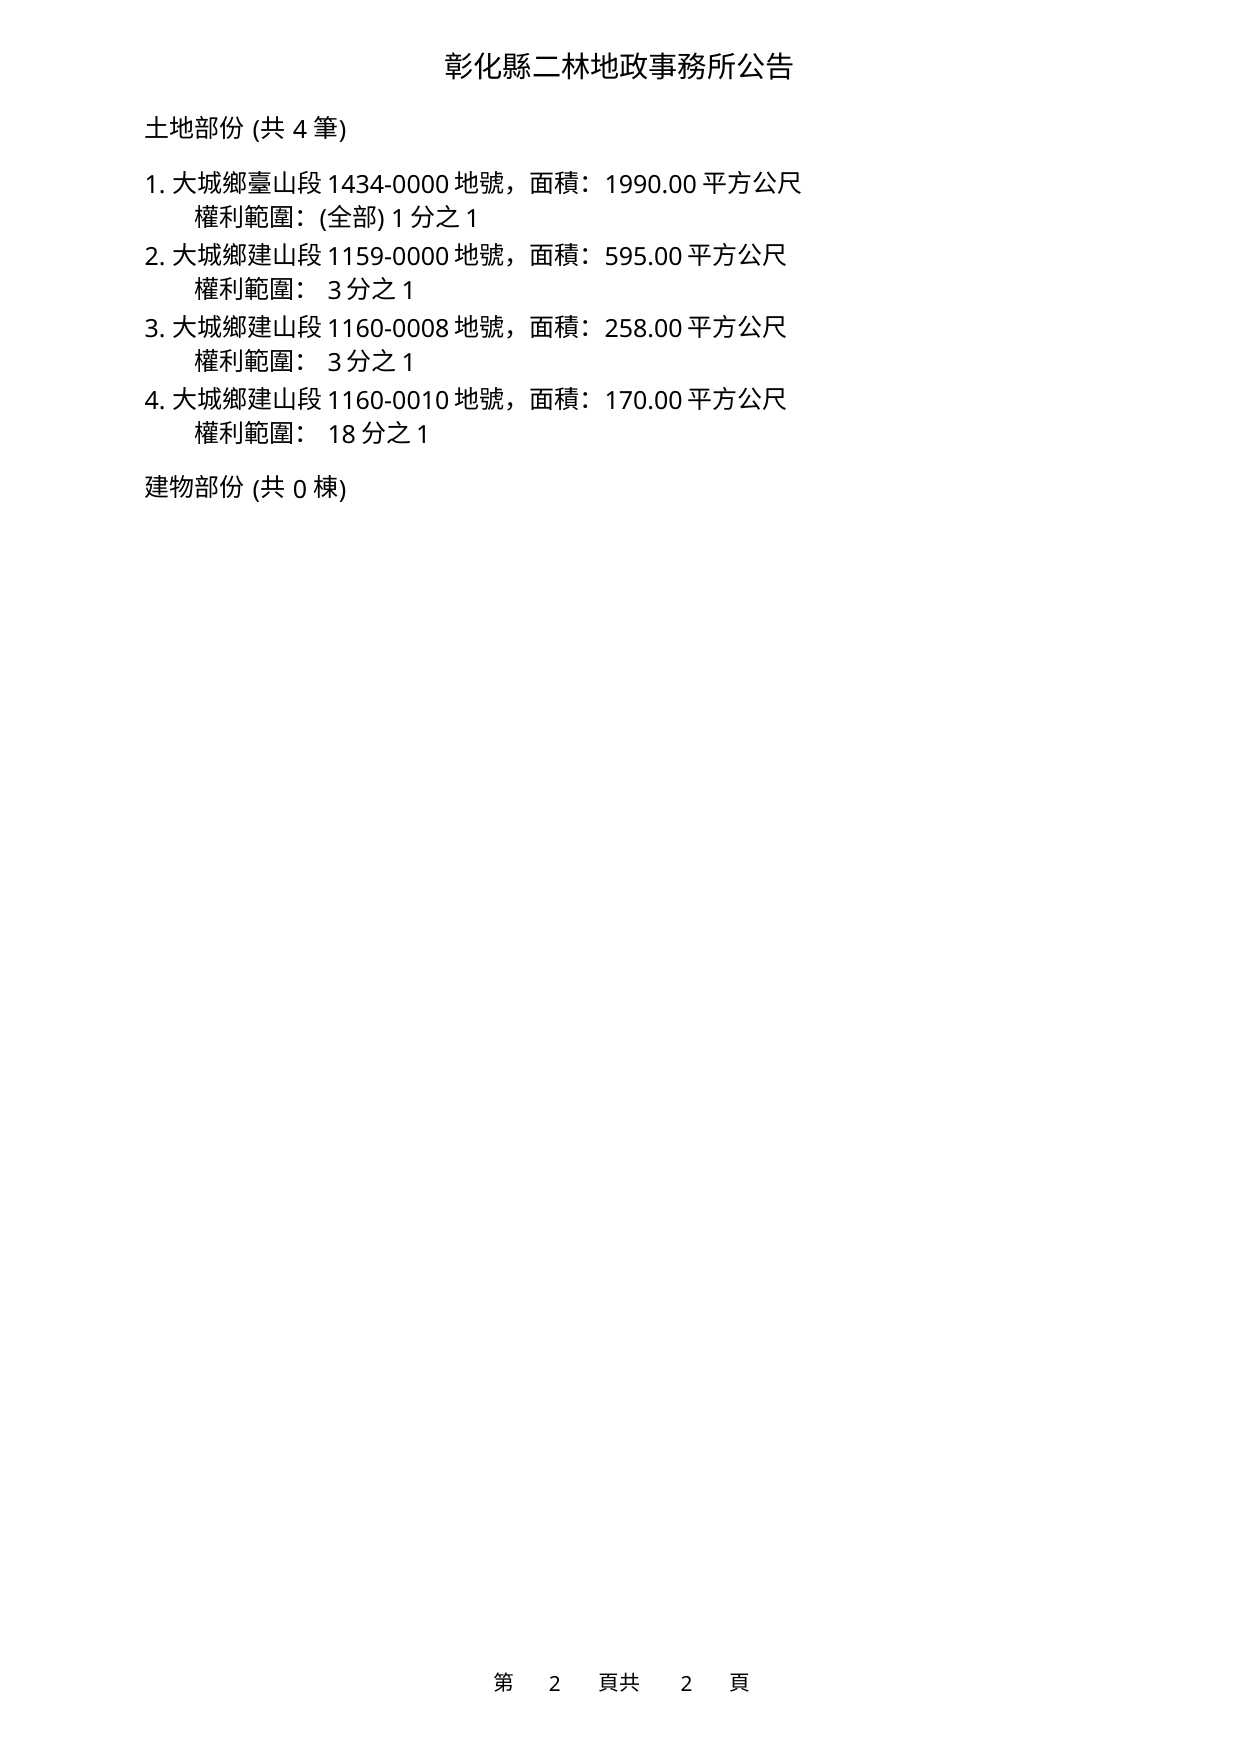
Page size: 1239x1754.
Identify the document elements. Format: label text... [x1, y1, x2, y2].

table_cell [0, 95, 62, 166]
table_cell 頁 [720, 1663, 760, 1704]
table_cell 頁共 [585, 1663, 653, 1704]
table_cell [760, 1663, 1177, 1704]
table_cell 4. 大城鄉建山段1160-0010地號，面積：170.00平方公尺 權利範圍： 18分之1 [62, 383, 1177, 454]
table_cell [1177, 41, 1239, 94]
table_cell 第 [483, 1663, 523, 1704]
table_cell 2 [524, 1663, 585, 1704]
table_cell [0, 454, 62, 526]
table_cell [0, 383, 62, 454]
table_cell [1177, 383, 1239, 454]
table_cell [585, 526, 653, 1663]
table_cell [0, 310, 62, 382]
table_header [720, 0, 760, 41]
table_cell [1177, 239, 1239, 310]
table_cell 3. 大城鄉建山段1160-0008地號，面積：258.00平方公尺 權利範圍： 3分之1 [62, 310, 1177, 382]
table_cell 2. 大城鄉建山段1159-0000地號，面積：595.00平方公尺 權利範圍： 3分之1 [62, 239, 1177, 310]
table_cell 彰化縣二林地政事務所公告 [62, 41, 1177, 94]
table_cell [0, 239, 62, 310]
table_cell [1177, 526, 1239, 1663]
table_header [760, 0, 1177, 41]
table_cell [0, 41, 62, 94]
table_cell 建物部份 (共 0 棟) [62, 454, 1177, 526]
table_cell [524, 526, 585, 1663]
table_header [585, 0, 653, 41]
table_header [483, 0, 523, 41]
table_header [0, 0, 62, 41]
table_cell [1177, 95, 1239, 166]
table_cell [1177, 454, 1239, 526]
table_cell [760, 526, 1177, 1663]
table_header [653, 0, 719, 41]
table_cell [1177, 1663, 1239, 1704]
table_cell [653, 526, 719, 1663]
table_cell [0, 166, 62, 238]
table_cell [720, 526, 760, 1663]
table_cell [62, 1663, 483, 1704]
table_cell [0, 526, 62, 1663]
table_header [524, 0, 585, 41]
table_cell [62, 526, 483, 1663]
table_header [1177, 0, 1239, 41]
table_cell [0, 1663, 62, 1704]
table_cell [483, 526, 523, 1663]
table_cell 2 [653, 1663, 719, 1704]
table_cell [1177, 310, 1239, 382]
table_cell 1. 大城鄉臺山段1434-0000地號，面積：1990.00平方公尺 權利範圍：(全部) 1分之1 [62, 166, 1177, 238]
table_header [62, 0, 483, 41]
table_cell 土地部份 (共 4 筆) [62, 95, 1177, 166]
table_cell [1177, 166, 1239, 238]
